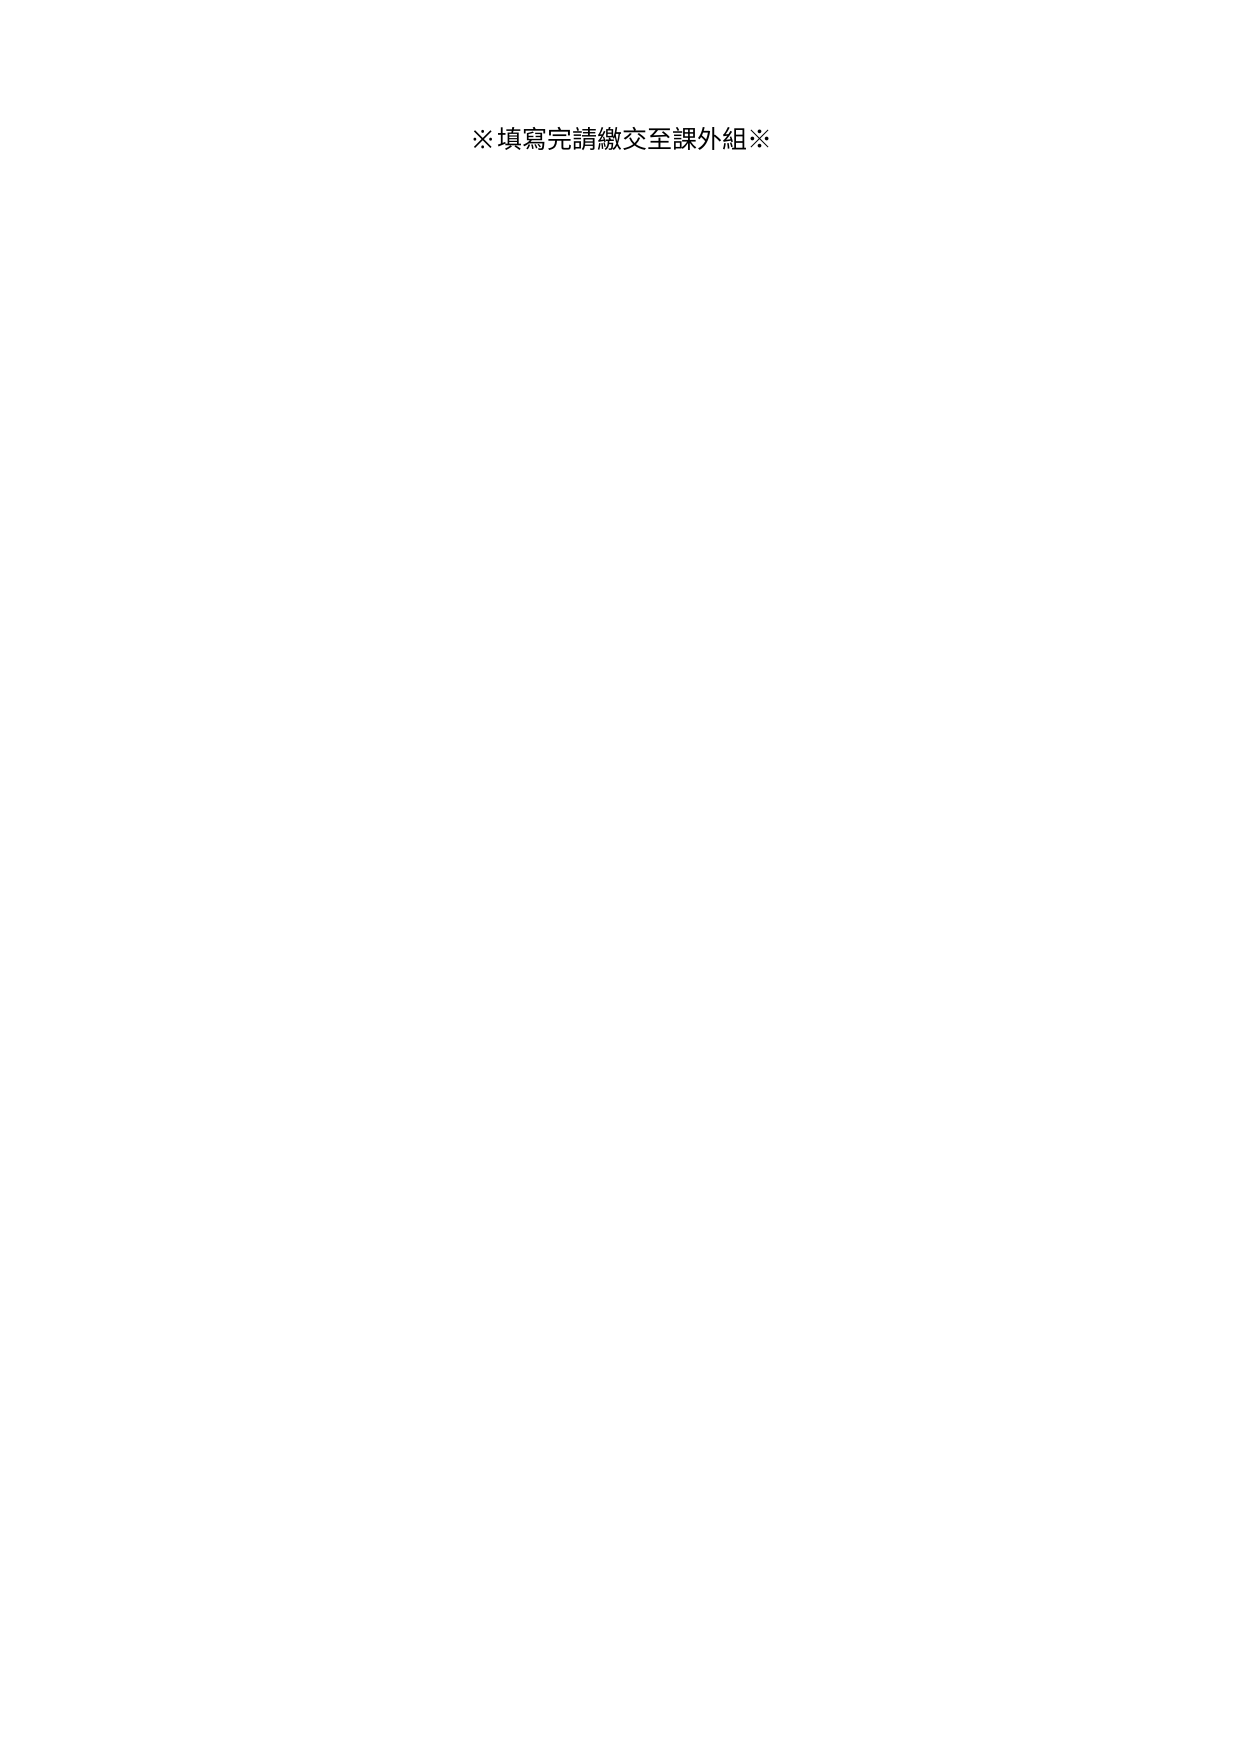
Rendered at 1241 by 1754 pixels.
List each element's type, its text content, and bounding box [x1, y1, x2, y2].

text ※填寫完請繳交至課外組※ [75, 96, 1165, 158]
